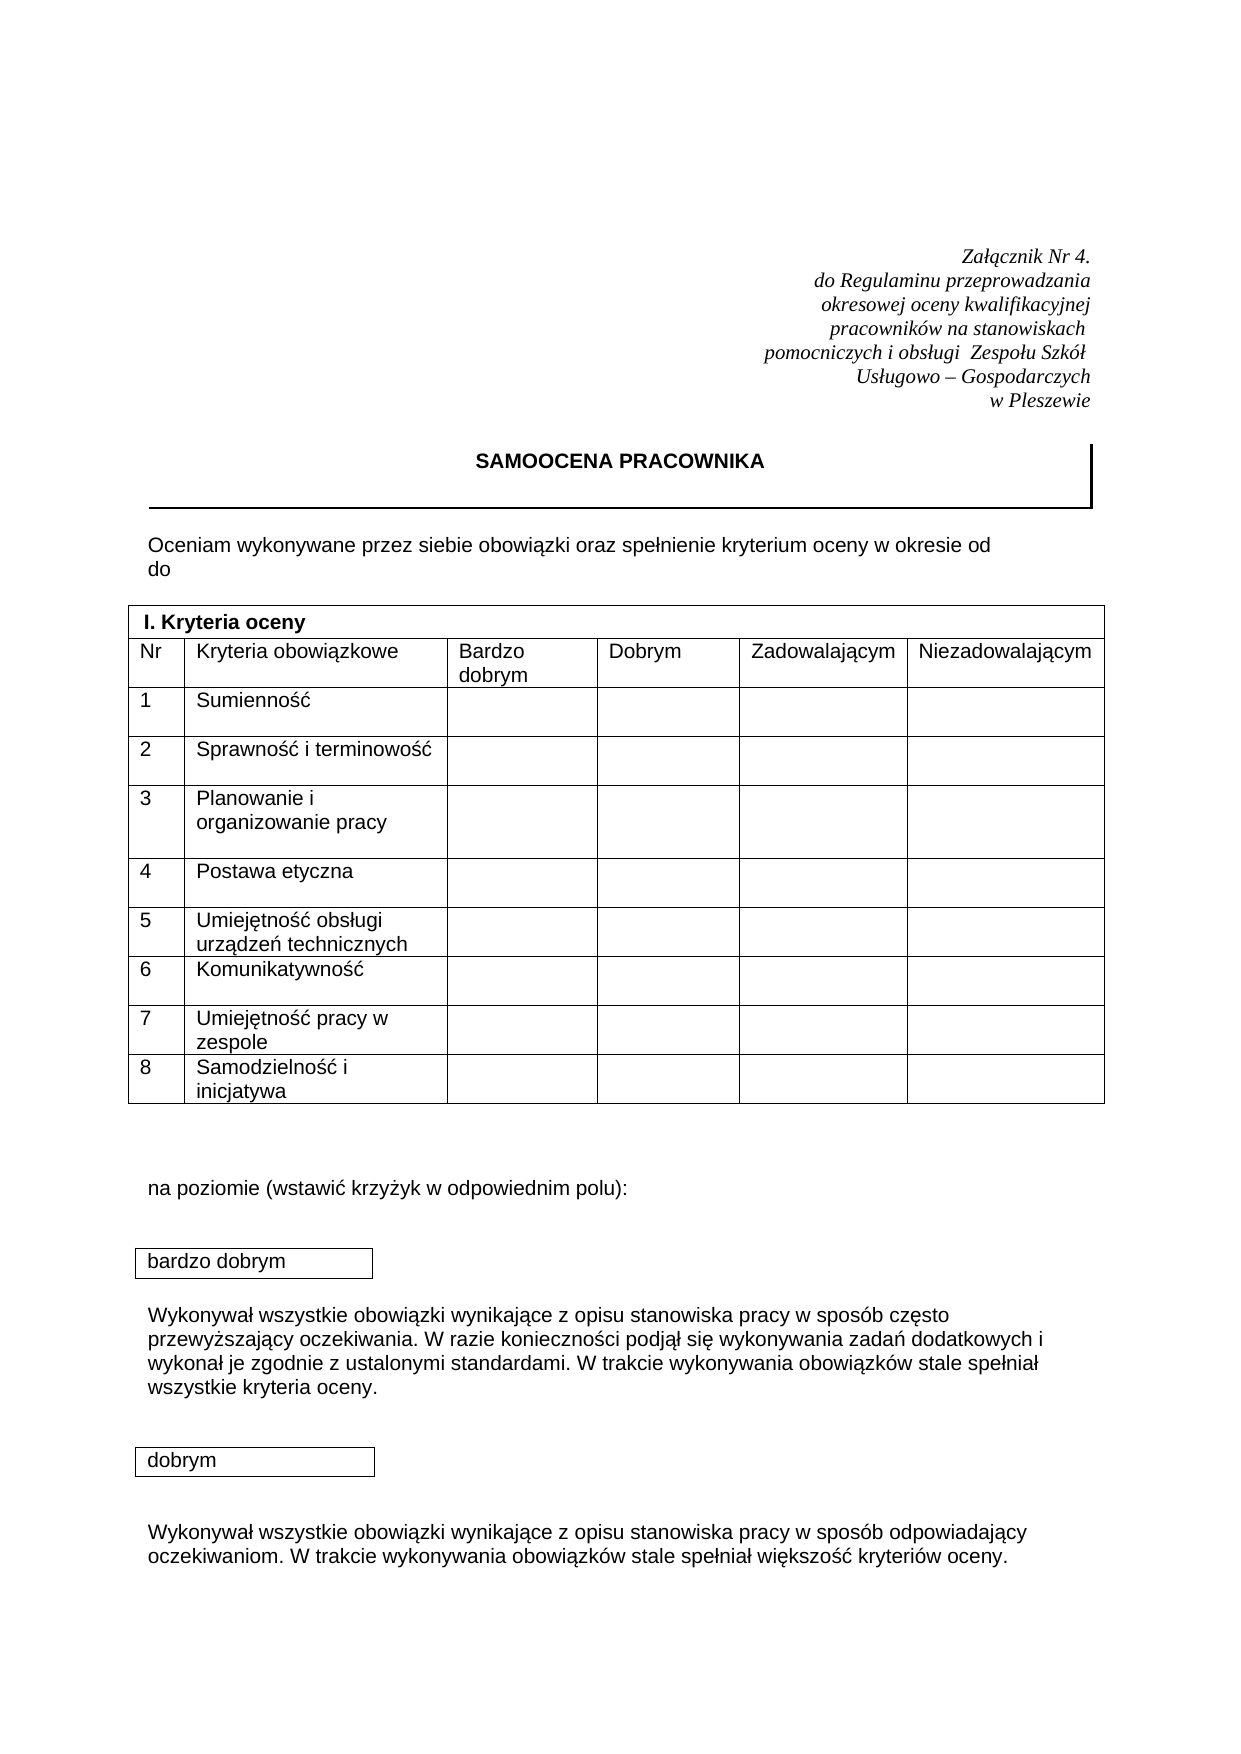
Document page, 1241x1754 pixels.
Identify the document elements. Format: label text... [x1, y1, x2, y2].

table_cell [448, 786, 597, 858]
table_cell [448, 737, 597, 785]
table_cell [598, 859, 739, 907]
table_cell [598, 786, 739, 858]
table_cell Sumienność [185, 688, 447, 736]
table_cell [740, 1006, 907, 1054]
table_cell Umiejętność pracy w zespole [185, 1006, 447, 1054]
table_header SAMOOCENA PRACOWNIKA [149, 444, 1090, 507]
table_cell [740, 737, 907, 785]
table_cell [598, 908, 739, 956]
table_cell 6 [129, 957, 184, 1005]
text okresowej oceny kwalifikacyjnej [148, 292, 1092, 316]
table_cell [740, 859, 907, 907]
table_cell [908, 1006, 1104, 1054]
table_cell Planowanie i organizowanie pracy [185, 786, 447, 858]
table_cell Umiejętność obsługi urządzeń technicznych [185, 908, 447, 956]
table_cell Dobrym [598, 639, 739, 687]
text Załącznik Nr 4. [148, 244, 1092, 268]
table_cell [740, 957, 907, 1005]
table_cell 8 [129, 1055, 184, 1103]
table_cell 4 [129, 859, 184, 907]
table_cell [448, 908, 597, 956]
text Oceniam wykonywane przez siebie obowiązki oraz spełnienie kryterium oceny w okresie od [148, 533, 1092, 557]
table_cell [908, 688, 1104, 736]
table_cell 3 [129, 786, 184, 858]
table_cell Sprawność i terminowość [185, 737, 447, 785]
table_cell [598, 1006, 739, 1054]
table_cell [740, 688, 907, 736]
table_cell [740, 1055, 907, 1103]
text do [148, 557, 1092, 581]
table_cell [448, 1006, 597, 1054]
table_cell Bardzo dobrym [448, 639, 597, 687]
text na poziomie (wstawić krzyżyk w odpowiednim polu): [148, 1176, 1092, 1200]
table_cell [598, 957, 739, 1005]
text Wykonywał wszystkie obowiązki wynikające z opisu stanowiska pracy w sposób często przewyższający oczekiwania. W razie konieczności podjął się wykonywania zadań dodatkowych i wykonał je zgodnie z ustalonymi standardami. W trakcie wykonywania obowiązków stale spełniał wszystkie kryteria oceny. [148, 1303, 1092, 1399]
table_cell 1 [129, 688, 184, 736]
text w Pleszewie [148, 388, 1092, 412]
table_cell Niezadowalającym [908, 639, 1104, 687]
table_cell [908, 786, 1104, 858]
table_cell [448, 688, 597, 736]
text pracowników na stanowiskach [148, 316, 1092, 340]
table_cell [908, 908, 1104, 956]
table_cell Postawa etyczna [185, 859, 447, 907]
table_cell Kryteria obowiązkowe [185, 639, 447, 687]
table_cell [908, 859, 1104, 907]
table_cell [448, 1055, 597, 1103]
table_cell Komunikatywność [185, 957, 447, 1005]
table_header dobrym [136, 1448, 374, 1476]
text Usługowo – Gospodarczych [148, 364, 1092, 388]
table_cell [598, 1055, 739, 1103]
table_cell [908, 957, 1104, 1005]
text pomocniczych i obsługi Zespołu Szkół [148, 340, 1092, 364]
table_header I. Kryteria oceny [129, 606, 1104, 638]
text do Regulaminu przeprowadzania [148, 268, 1092, 292]
table_cell [908, 737, 1104, 785]
table_cell [740, 908, 907, 956]
table_cell [908, 1055, 1104, 1103]
table_header bardzo dobrym [136, 1249, 372, 1278]
text Wykonywał wszystkie obowiązki wynikające z opisu stanowiska pracy w sposób odpowiadający oczekiwaniom. W trakcie wykonywania obowiązków stale spełniał większość kryteriów oceny. [148, 1520, 1092, 1568]
table_cell 5 [129, 908, 184, 956]
table_cell [598, 688, 739, 736]
table_cell Zadowalającym [740, 639, 907, 687]
table_cell 2 [129, 737, 184, 785]
table_cell [448, 859, 597, 907]
table_cell Samodzielność i inicjatywa [185, 1055, 447, 1103]
table_cell [448, 957, 597, 1005]
table_cell [740, 786, 907, 858]
table_cell Nr [129, 639, 184, 687]
table_cell 7 [129, 1006, 184, 1054]
table_cell [598, 737, 739, 785]
